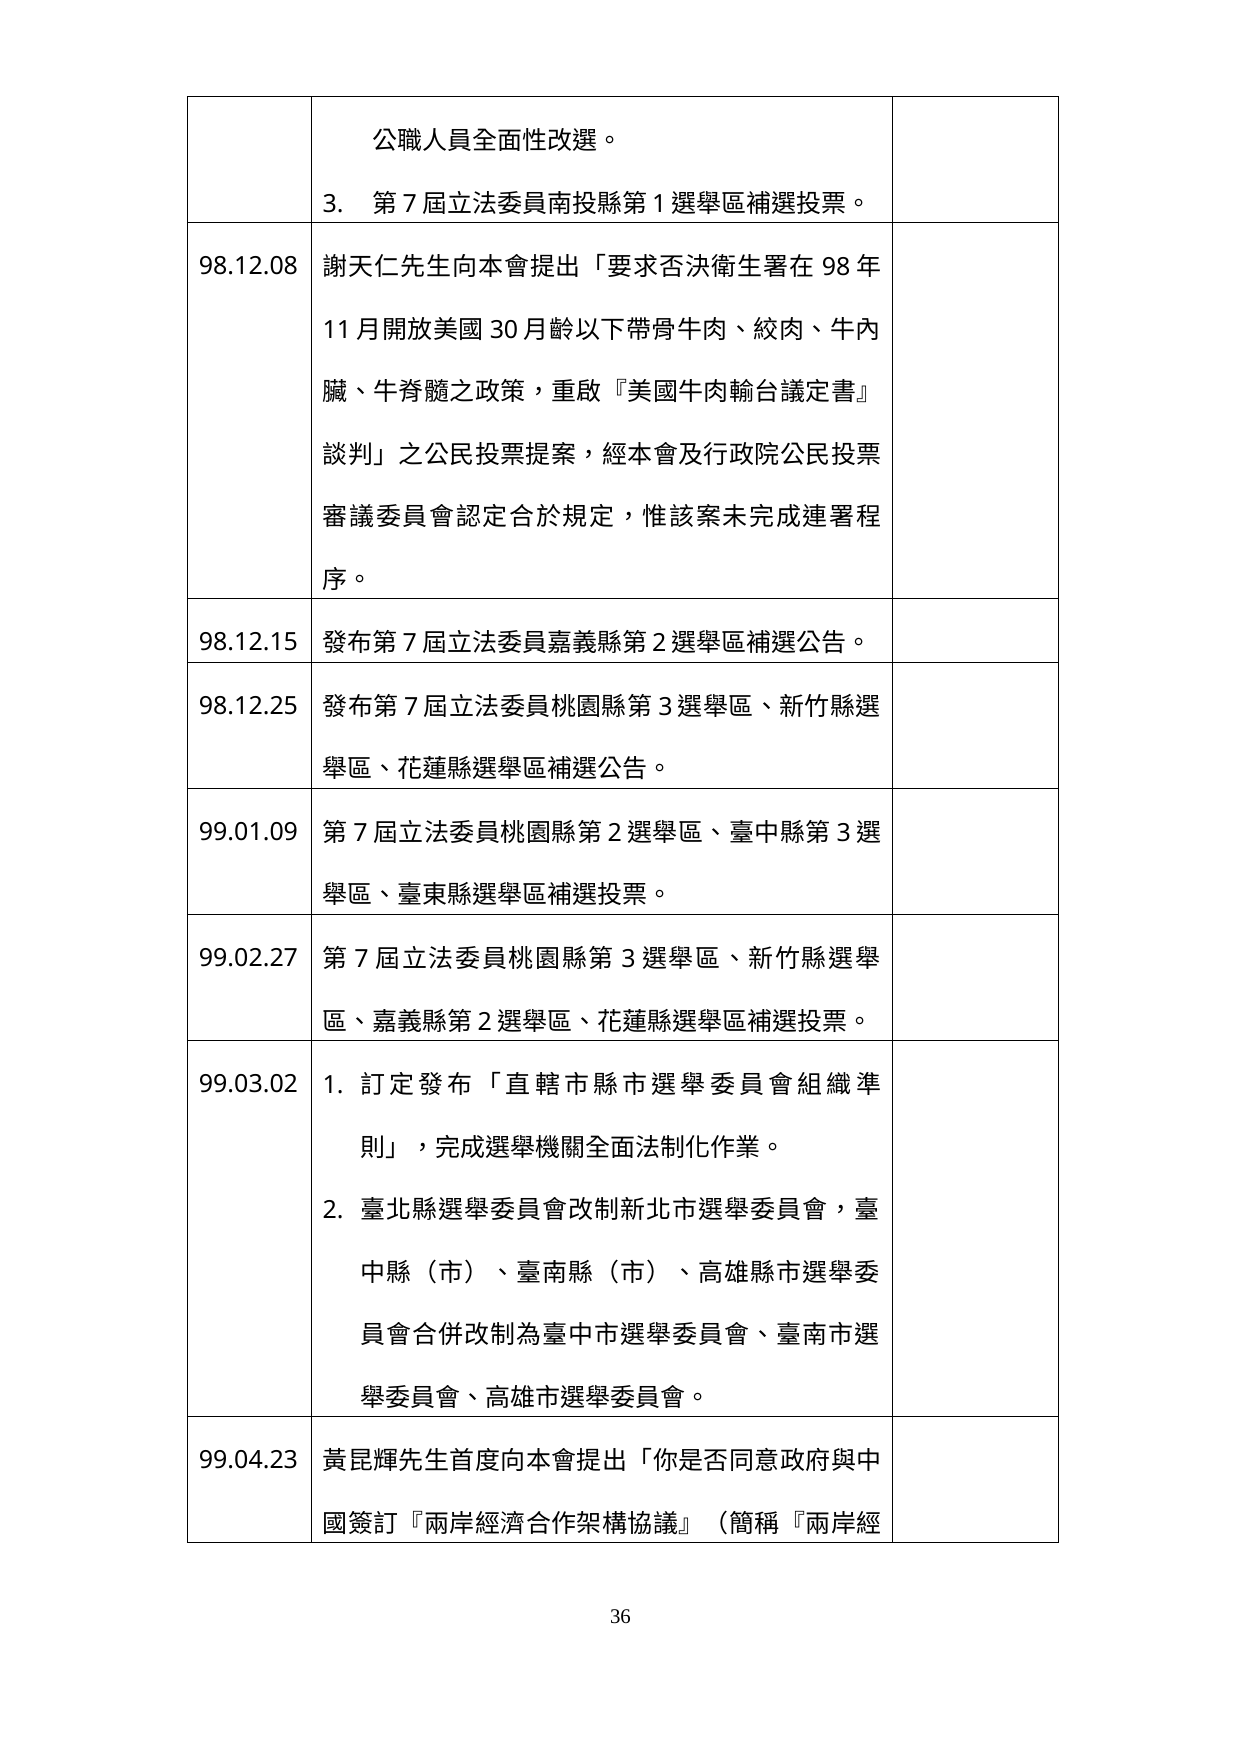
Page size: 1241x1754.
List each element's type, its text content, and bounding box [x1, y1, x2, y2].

table_cell 99.02.27 [188, 915, 311, 1040]
table_cell 謝天仁先生向本會提出「要求否決衛生署在98年11月開放美國30月齡以下帶骨牛肉、絞肉、牛內臟、牛脊髓之政策，重啟『美國牛肉輸台議定書』談判」之公民投票提案，經本會及行政院公民投票審議委員會認定合於規定，惟該案未完成連署程序。 [312, 223, 892, 598]
table_cell [188, 97, 311, 222]
table_cell 訂定發布「直轄市縣市選舉委員會組織準則」，完成選舉機關全面法制化作業。 臺北縣選舉委員會改制新北市選舉委員會，臺中縣（市）、臺南縣（市）、高雄縣市選舉委員會合併改制為臺中市選舉委員會、臺南市選舉委員會、高雄市選舉委員會。 [312, 1041, 892, 1416]
table_cell [893, 1417, 1058, 1542]
table_cell [893, 97, 1058, 222]
table_cell 99.01.09 [188, 789, 311, 914]
table_cell [893, 223, 1058, 598]
table_cell [893, 599, 1058, 662]
table_cell 98.12.25 [188, 663, 311, 788]
table_cell [893, 1041, 1058, 1416]
table_cell 99.03.02 [188, 1041, 311, 1416]
table_cell 98.12.15 [188, 599, 311, 662]
table_cell 第7屆立法委員桃園縣第2選舉區、臺中縣第3選舉區、臺東縣選舉區補選投票。 [312, 789, 892, 914]
table_cell 98.12.08 [188, 223, 311, 598]
table_cell [893, 663, 1058, 788]
table_cell [893, 789, 1058, 914]
table_cell 發布第7屆立法委員桃園縣第3選舉區、新竹縣選舉區、花蓮縣選舉區補選公告。 [312, 663, 892, 788]
table_cell [893, 915, 1058, 1040]
table_cell 黃昆輝先生首度向本會提出「你是否同意政府與中國簽訂『兩岸經濟合作架構協議』（簡稱『兩岸經 [312, 1417, 892, 1542]
table_cell 臺灣省第16屆（新竹市、嘉義市為第8屆）縣市長、福建省金門縣、連江縣第5屆縣長與臺灣省第17屆（新竹市、嘉義市第8屆，金門縣、連江縣第5屆）縣市議員及各縣第16屆鄉鎮縣轄市長選舉投票。 本次選舉為省選舉委員會裁撤後，本會直接主管之第1次地方公職人員選舉，且為本會組織法通過完成法制化成為獨立機關後，首次地方公職人員全面性改選。 第7屆立法委員南投縣第1選舉區補選投票。 [312, 97, 892, 222]
table_cell 第7屆立法委員桃園縣第3選舉區、新竹縣選舉區、嘉義縣第2選舉區、花蓮縣選舉區補選投票。 [312, 915, 892, 1040]
table_cell 發布第7屆立法委員嘉義縣第2選舉區補選公告。 [312, 599, 892, 662]
table_cell 99.04.23 [188, 1417, 311, 1542]
